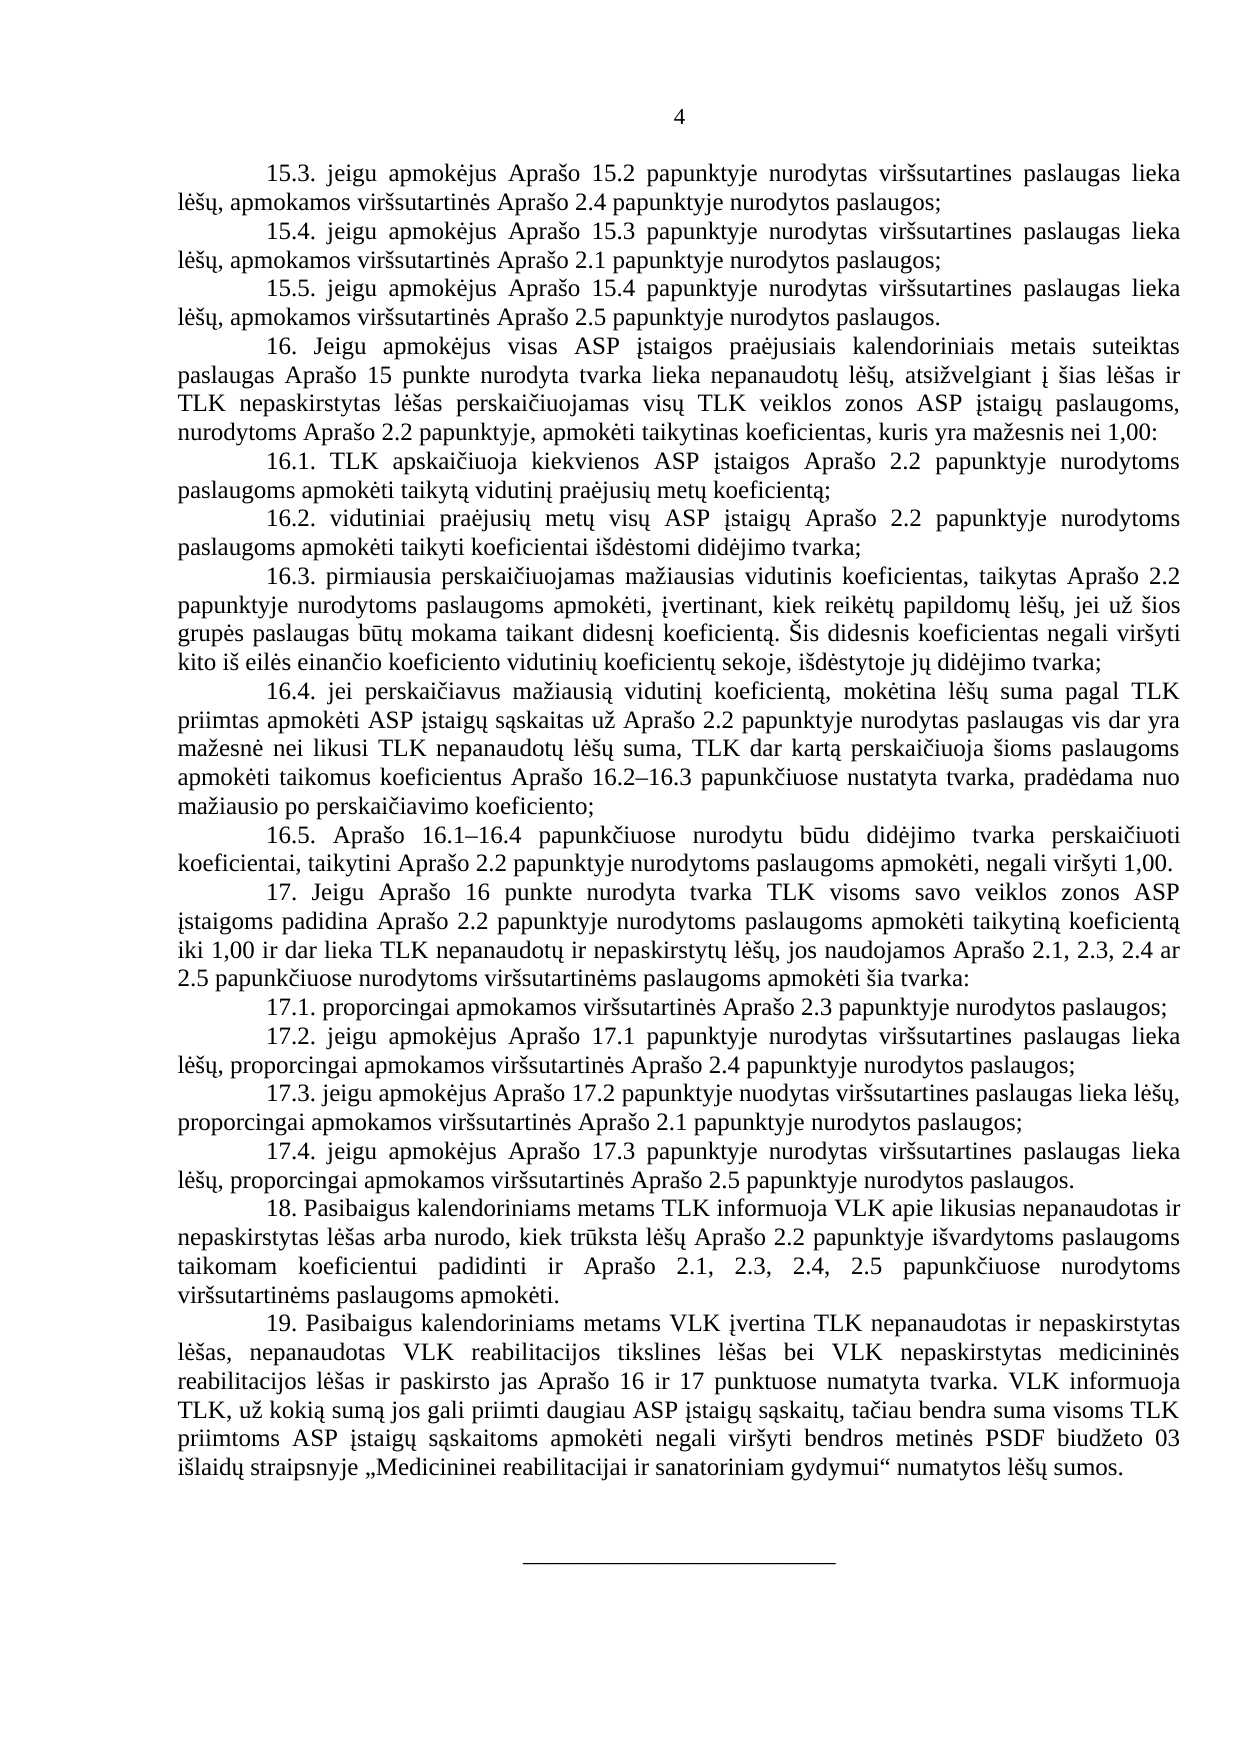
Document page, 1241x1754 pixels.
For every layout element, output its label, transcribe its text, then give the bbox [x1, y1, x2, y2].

text 17. Jeigu Aprašo 16 punkte nurodyta tvarka TLK visoms savo veiklos zonos ASP įstaigoms padidina Aprašo 2.2 papunktyje nurodytoms paslaugoms apmokėti taikytiną koeficientą iki 1,00 ir dar lieka TLK nepanaudotų ir nepaskirstytų lėšų, jos naudojamos Aprašo 2.1, 2.3, 2.4 ar 2.5 papunkčiuose nurodytoms viršsutartinėms paslaugoms apmokėti šia tvarka: [177, 877, 1181, 992]
text 17.4. jeigu apmokėjus Aprašo 17.3 papunktyje nurodytas viršsutartines paslaugas lieka lėšų, proporcingai apmokamos viršsutartinės Aprašo 2.5 papunktyje nurodytos paslaugos. [177, 1136, 1181, 1193]
text 19. Pasibaigus kalendoriniams metams VLK įvertina TLK nepanaudotas ir nepaskirstytas lėšas, nepanaudotas VLK reabilitacijos tikslines lėšas bei VLK nepaskirstytas medicininės reabilitacijos lėšas ir paskirsto jas Aprašo 16 ir 17 punktuose numatyta tvarka. VLK informuoja TLK, už kokią sumą jos gali priimti daugiau ASP įstaigų sąskaitų, tačiau bendra suma visoms TLK priimtoms ASP įstaigų sąskaitoms apmokėti negali viršyti bendros metinės PSDF biudžeto 03 išlaidų straipsnyje „Medicininei reabilitacijai ir sanatoriniam gydymui“ numatytos lėšų sumos. [177, 1308, 1181, 1481]
text 17.3. jeigu apmokėjus Aprašo 17.2 papunktyje nuodytas viršsutartines paslaugas lieka lėšų, proporcingai apmokamos viršsutartinės Aprašo 2.1 papunktyje nurodytos paslaugos; [177, 1078, 1181, 1136]
text 16.2. vidutiniai praėjusių metų visų ASP įstaigų Aprašo 2.2 papunktyje nurodytoms paslaugoms apmokėti taikyti koeficientai išdėstomi didėjimo tvarka; [177, 503, 1181, 561]
text 18. Pasibaigus kalendoriniams metams TLK informuoja VLK apie likusias nepanaudotas ir nepaskirstytas lėšas arba nurodo, kiek trūksta lėšų Aprašo 2.2 papunktyje išvardytoms paslaugoms taikomam koeficientui padidinti ir Aprašo 2.1, 2.3, 2.4, 2.5 papunkčiuose nurodytoms viršsutartinėms paslaugoms apmokėti. [177, 1193, 1181, 1308]
text 15.3. jeigu apmokėjus Aprašo 15.2 papunktyje nurodytas viršsutartines paslaugas lieka lėšų, apmokamos viršsutartinės Aprašo 2.4 papunktyje nurodytos paslaugos; [177, 158, 1181, 216]
text 16.5. Aprašo 16.1–16.4 papunkčiuose nurodytu būdu didėjimo tvarka perskaičiuoti koeficientai, taikytini Aprašo 2.2 papunktyje nurodytoms paslaugoms apmokėti, negali viršyti 1,00. [177, 820, 1181, 877]
text 16.3. pirmiausia perskaičiuojamas mažiausias vidutinis koeficientas, taikytas Aprašo 2.2 papunktyje nurodytoms paslaugoms apmokėti, įvertinant, kiek reikėtų papildomų lėšų, jei už šios grupės paslaugas būtų mokama taikant didesnį koeficientą. Šis didesnis koeficientas negali viršyti kito iš eilės einančio koeficiento vidutinių koeficientų sekoje, išdėstytoje jų didėjimo tvarka; [177, 561, 1181, 676]
text 17.2. jeigu apmokėjus Aprašo 17.1 papunktyje nurodytas viršsutartines paslaugas lieka lėšų, proporcingai apmokamos viršsutartinės Aprašo 2.4 papunktyje nurodytos paslaugos; [177, 1021, 1181, 1078]
text 15.5. jeigu apmokėjus Aprašo 15.4 papunktyje nurodytas viršsutartines paslaugas lieka lėšų, apmokamos viršsutartinės Aprašo 2.5 papunktyje nurodytos paslaugos. [177, 273, 1181, 331]
text 16.4. jei perskaičiavus mažiausią vidutinį koeficientą, mokėtina lėšų suma pagal TLK priimtas apmokėti ASP įstaigų sąskaitas už Aprašo 2.2 papunktyje nurodytas paslaugas vis dar yra mažesnė nei likusi TLK nepanaudotų lėšų suma, TLK dar kartą perskaičiuoja šioms paslaugoms apmokėti taikomus koeficientus Aprašo 16.2–16.3 papunkčiuose nustatyta tvarka, pradėdama nuo mažiausio po perskaičiavimo koeficiento; [177, 676, 1181, 820]
text 16.1. TLK apskaičiuoja kiekvienos ASP įstaigos Aprašo 2.2 papunktyje nurodytoms paslaugoms apmokėti taikytą vidutinį praėjusių metų koeficientą; [177, 446, 1181, 503]
text 16. Jeigu apmokėjus visas ASP įstaigos praėjusiais kalendoriniais metais suteiktas paslaugas Aprašo 15 punkte nurodyta tvarka lieka nepanaudotų lėšų, atsižvelgiant į šias lėšas ir TLK nepaskirstytas lėšas perskaičiuojamas visų TLK veiklos zonos ASP įstaigų paslaugoms, nurodytoms Aprašo 2.2 papunktyje, apmokėti taikytinas koeficientas, kuris yra mažesnis nei 1,00: [177, 331, 1181, 446]
text _________________________ [177, 1538, 1181, 1567]
text 15.4. jeigu apmokėjus Aprašo 15.3 papunktyje nurodytas viršsutartines paslaugas lieka lėšų, apmokamos viršsutartinės Aprašo 2.1 papunktyje nurodytos paslaugos; [177, 216, 1181, 273]
text 17.1. proporcingai apmokamos viršsutartinės Aprašo 2.3 papunktyje nurodytos paslaugos; [177, 992, 1181, 1021]
